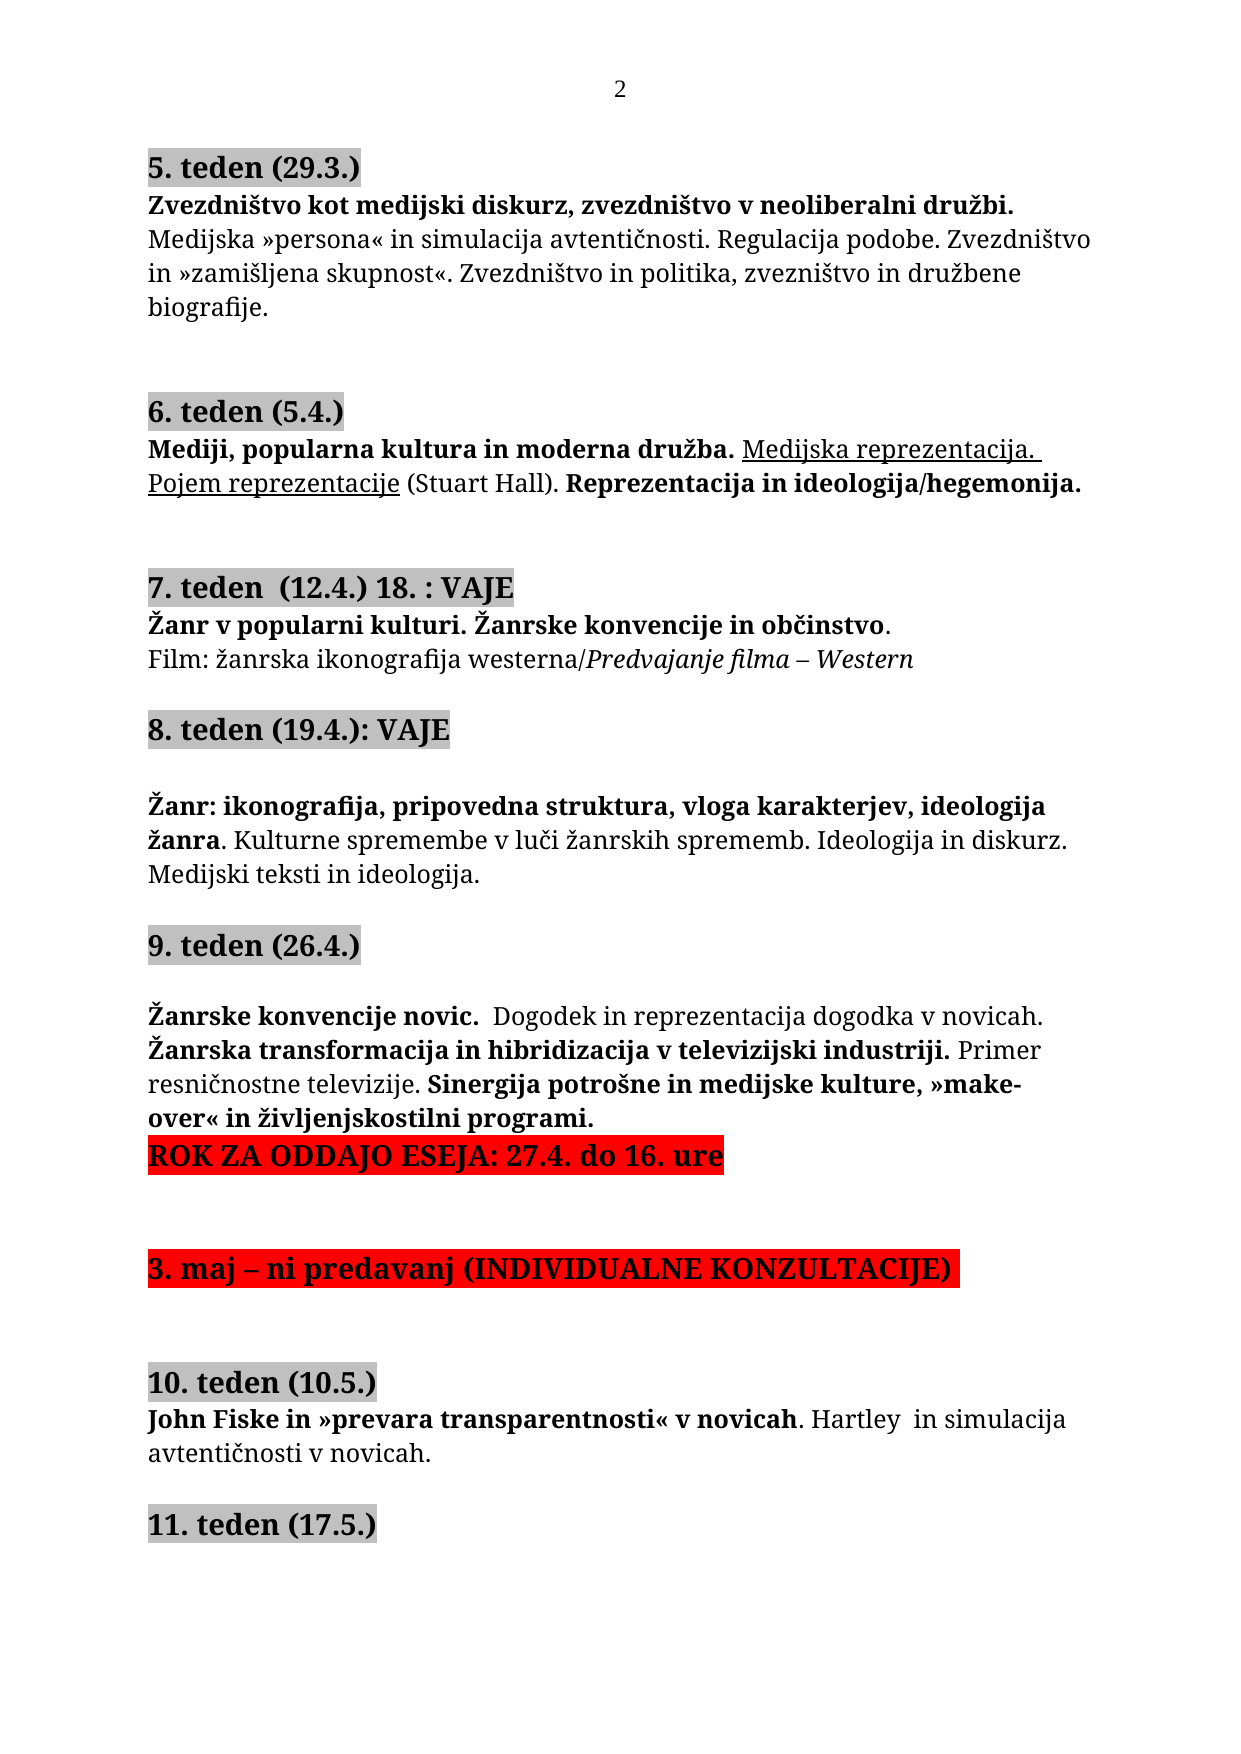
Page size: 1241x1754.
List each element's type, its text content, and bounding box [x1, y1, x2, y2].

text 10. teden (10.5.) [148, 1362, 1093, 1402]
text 11. teden (17.5.) [148, 1504, 1093, 1543]
text 3. maj – ni predavanj (INDIVIDUALNE KONZULTACIJE) [148, 1248, 1093, 1288]
text 7. teden (12.4.) 18. : VAJE [148, 568, 1093, 607]
text Film: žanrska ikonografija westerna/Predvajanje filma – Western [148, 641, 1093, 675]
text Mediji, popularna kultura in moderna družba. Medijska reprezentacija. Pojem reprezentacije (Stuart Hall). Reprezentacija in ideologija/hegemonija. [148, 431, 1093, 499]
text John Fiske in »prevara transparentnosti« v novicah. Hartley in simulacija avtentičnosti v novicah. [148, 1402, 1093, 1470]
text Žanr v popularni kulturi. Žanrske konvencije in občinstvo. [148, 607, 1093, 641]
text Žanrske konvencije novic. Dogodek in reprezentacija dogodka v novicah. [148, 999, 1093, 1033]
text 5. teden (29.3.) [148, 148, 1093, 187]
text ROK ZA ODDAJO ESEJA: 27.4. do 16. ure [148, 1135, 1093, 1175]
text Žanr: ikonografija, pripovedna struktura, vloga karakterjev, ideologija žanra. Kulturne spremembe v luči žanrskih sprememb. Ideologija in diskurz. Medijski teksti in ideologija. [148, 789, 1093, 891]
text Žanrska transformacija in hibridizacija v televizijski industriji. Primer resničnostne televizije. Sinergija potrošne in medijske kulture, »make-over« in življenjskostilni programi. [148, 1033, 1093, 1135]
text 6. teden (5.4.) [148, 392, 1093, 431]
text 8. teden (19.4.): VAJE [148, 709, 1093, 749]
text 9. teden (26.4.) [148, 925, 1093, 965]
text Zvezdništvo kot medijski diskurz, zvezdništvo v neoliberalni družbi. Medijska »persona« in simulacija avtentičnosti. Regulacija podobe. Zvezdništvo in »zamišljena skupnost«. Zvezdništvo in politika, zvezništvo in družbene biografije. [148, 187, 1093, 323]
